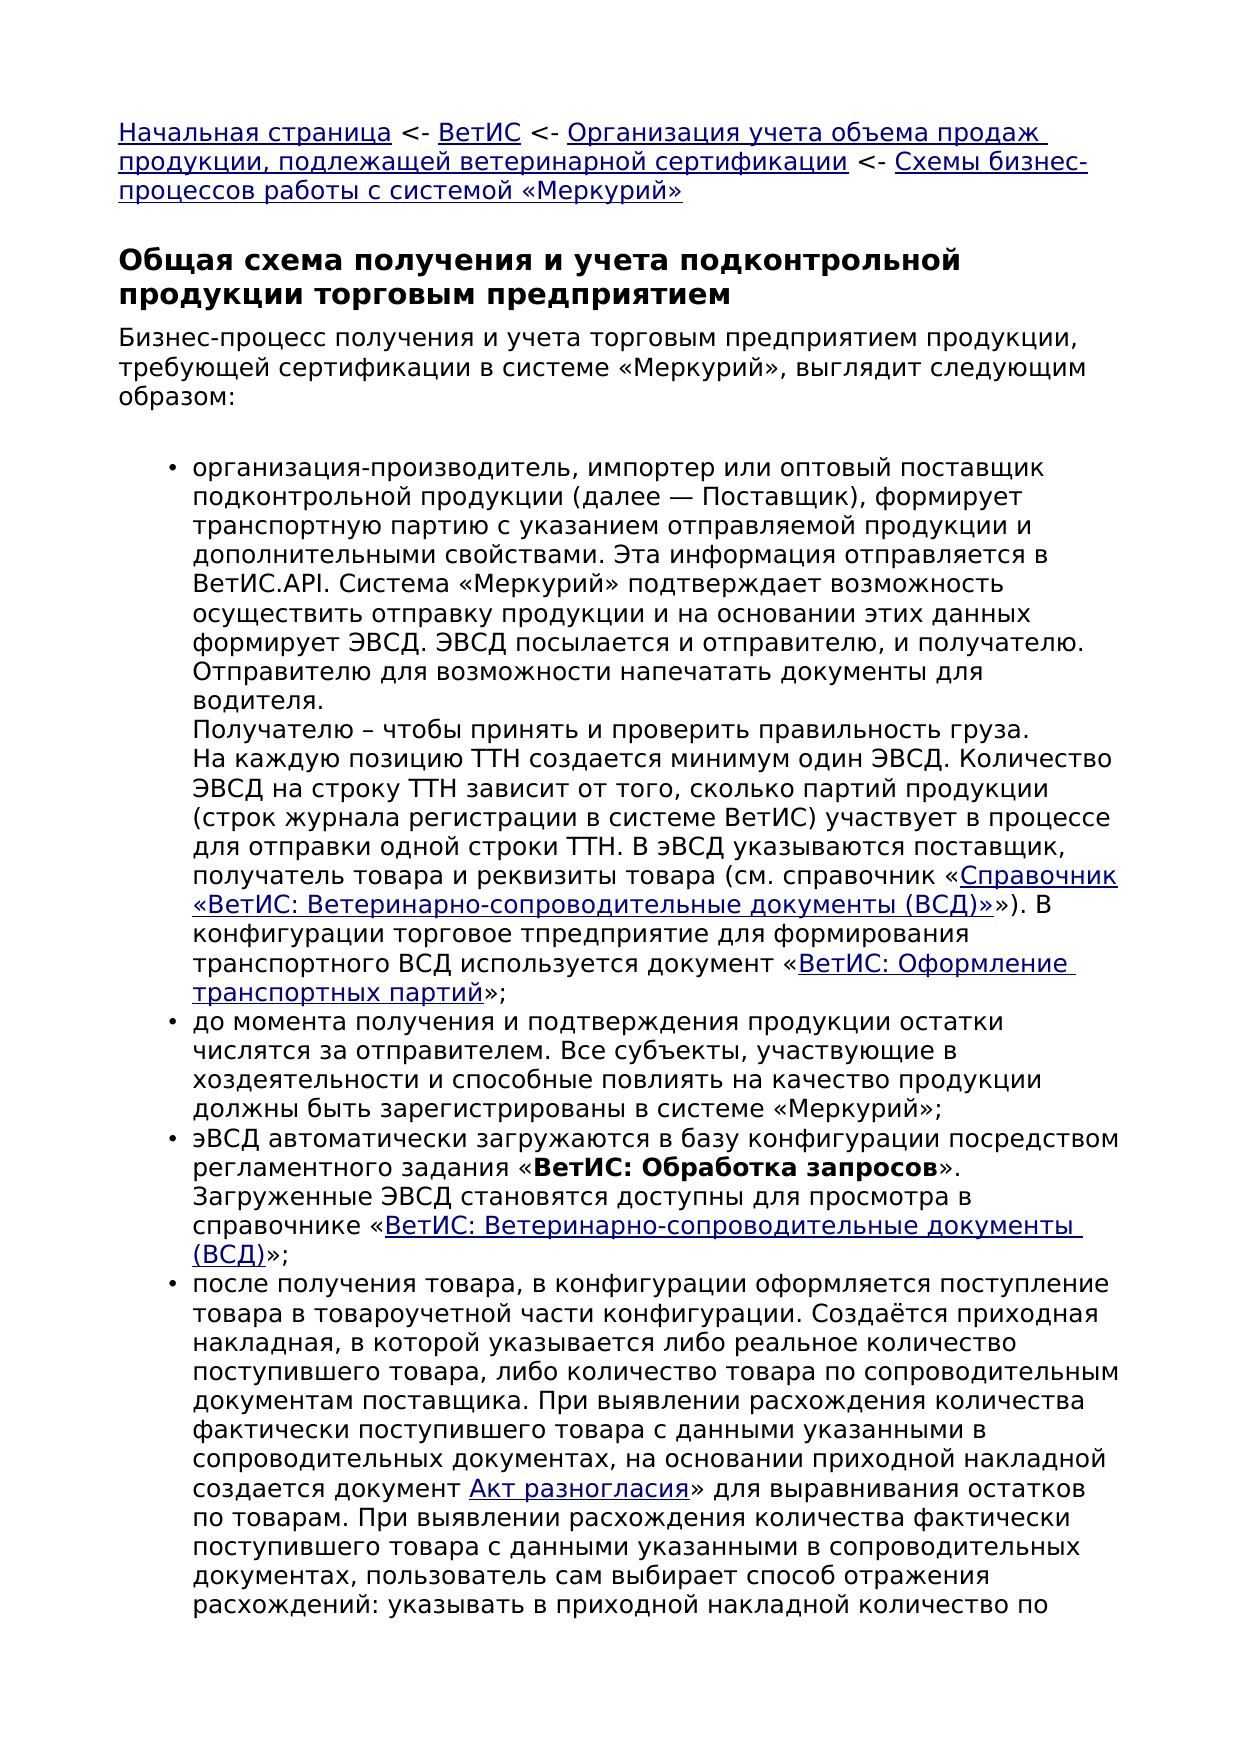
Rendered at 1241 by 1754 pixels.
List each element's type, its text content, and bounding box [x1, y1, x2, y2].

text Бизнес-процесс получения и учета торговым предприятием продукции, требующей сертификации в системе «Меркурий», выглядит следующим образом: [118, 323, 1122, 411]
list после получения товара, в конфигурации оформляется поступление товара в товароучетной части конфигурации. Создаётся приходная накладная, в которой указывается либо реальное количество поступившего товара, либо количество товара по сопроводительным документам поставщика. При выявлении расхождения количества фактически поступившего товара с данными указанными в сопроводительных документах, на основании приходной накладной создается документ Акт разногласия» для выравнивания остатков по товарам. При выявлении расхождения количества фактически поступившего товара с данными указанными в сопроводительных документах, пользователь сам выбирает способ отражения расхождений: указывать в приходной накладной количество по [177, 1270, 1122, 1620]
text Начальная страница <- ВетИС <- Организация учета объема продаж продукции, подлежащей ветеринарной сертификации <- Схемы бизнес-процессов работы с системой «Меркурий» [118, 118, 1122, 206]
list до момента получения и подтверждения продукции остатки числятся за отправителем. Все субъекты, участвующие в хоздеятельности и способные повлиять на качество продукции должны быть зарегистрированы в системе «Меркурий»; [177, 1007, 1122, 1124]
list эВСД автоматически загружаются в базу конфигурации посредством регламентного задания «ВетИС: Обработка запросов». Загруженные ЭВСД становятся доступны для просмотра в справочнике «ВетИС: Ветеринарно-сопроводительные документы (ВСД)»; [177, 1124, 1122, 1270]
list организация-производитель, импортер или оптовый поставщик подконтрольной продукции (далее — Поставщик), формирует транспортную партию с указанием отправляемой продукции и дополнительными свойствами. Эта информация отправляется в ВетИС.API. Система «Меркурий» подтверждает возможность осуществить отправку продукции и на основании этих данных формирует ЭВСД. ЭВСД посылается и отправителю, и получателю. Отправителю для возможности напечатать документы для водителя. Получателю – чтобы принять и проверить правильность груза. На каждую позицию ТТН создается минимум один ЭВСД. Количество ЭВСД на строку ТТН зависит от того, сколько партий продукции (строк журнала регистрации в системе ВетИС) участвует в процессе для отправки одной строки ТТН. В эВСД указываются поставщик, получатель товара и реквизиты товара (см. справочник «Справочник «ВетИС: Ветеринарно-сопроводительные документы (ВСД)»»). В конфигурации торговое тпредприятие для формирования транспортного ВСД используется документ «ВетИС: Оформление транспортных партий»; [177, 453, 1122, 1007]
subtitle Общая схема получения и учета подконтрольной продукции торговым предприятием [118, 243, 1122, 311]
